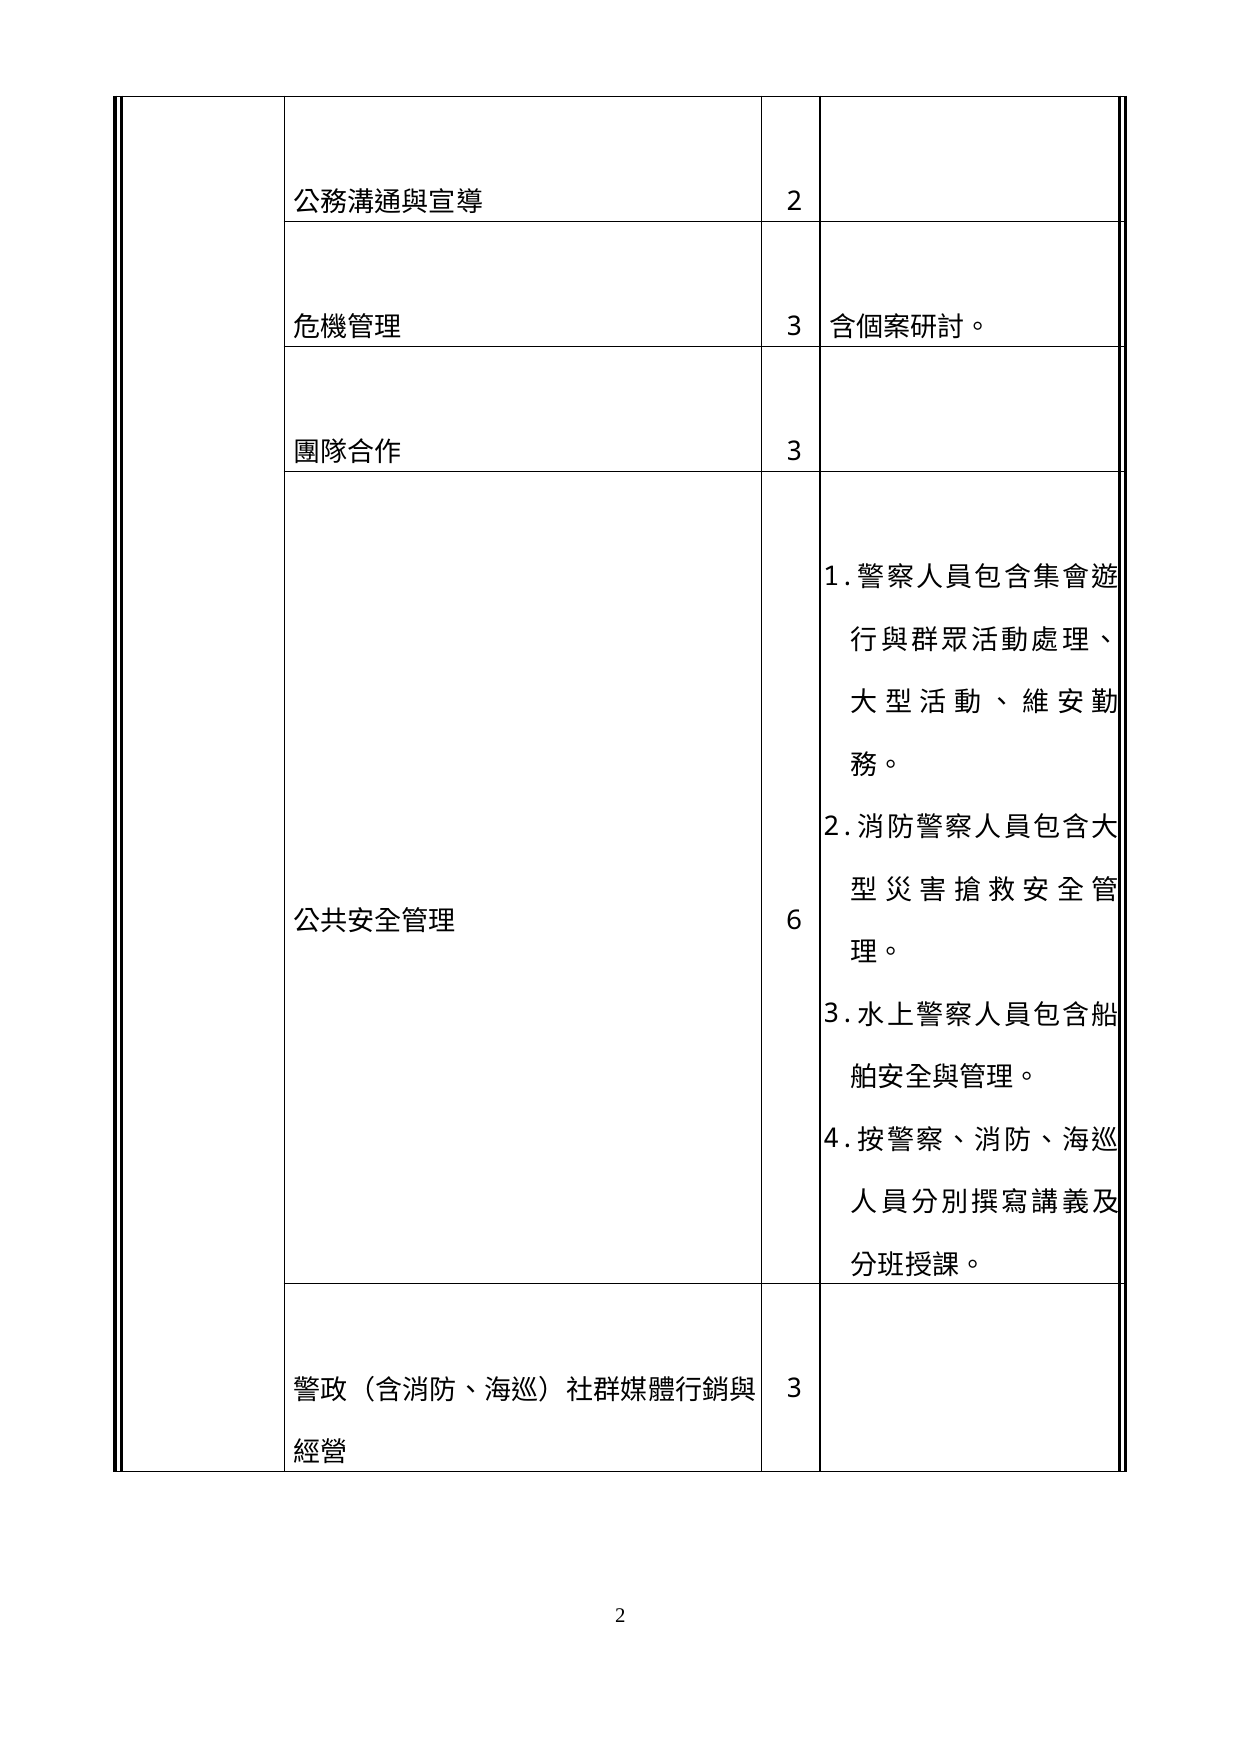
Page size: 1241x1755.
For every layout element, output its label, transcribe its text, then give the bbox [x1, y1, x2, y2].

table_cell 6 [762, 472, 819, 1283]
table_cell 公務溝通與宣導 [285, 97, 761, 221]
table_cell [123, 97, 284, 1471]
table_cell 2 [762, 97, 819, 221]
table_cell 警政（含消防、海巡）社群媒體行銷與經營 [285, 1284, 761, 1471]
table_cell 3 [762, 222, 819, 346]
table_cell 團隊合作 [285, 347, 761, 471]
table_cell 含個案研討。 [821, 222, 1118, 346]
table_cell [821, 347, 1118, 471]
table_cell 3 [762, 347, 819, 471]
table_cell 危機管理 [285, 222, 761, 346]
table_cell 3 [762, 1284, 819, 1471]
table_cell [821, 97, 1118, 221]
table_cell 公共安全管理 [285, 472, 761, 1283]
table_cell [821, 1284, 1118, 1471]
table_cell 1.警察人員包含集會遊行與群眾活動處理、大型活動、維安勤務。 2.消防警察人員包含大型災害搶救安全管理。 3.水上警察人員包含船舶安全與管理。 4.按警察、消防、海巡人員分別撰寫講義及分班授課。 [821, 472, 1118, 1283]
